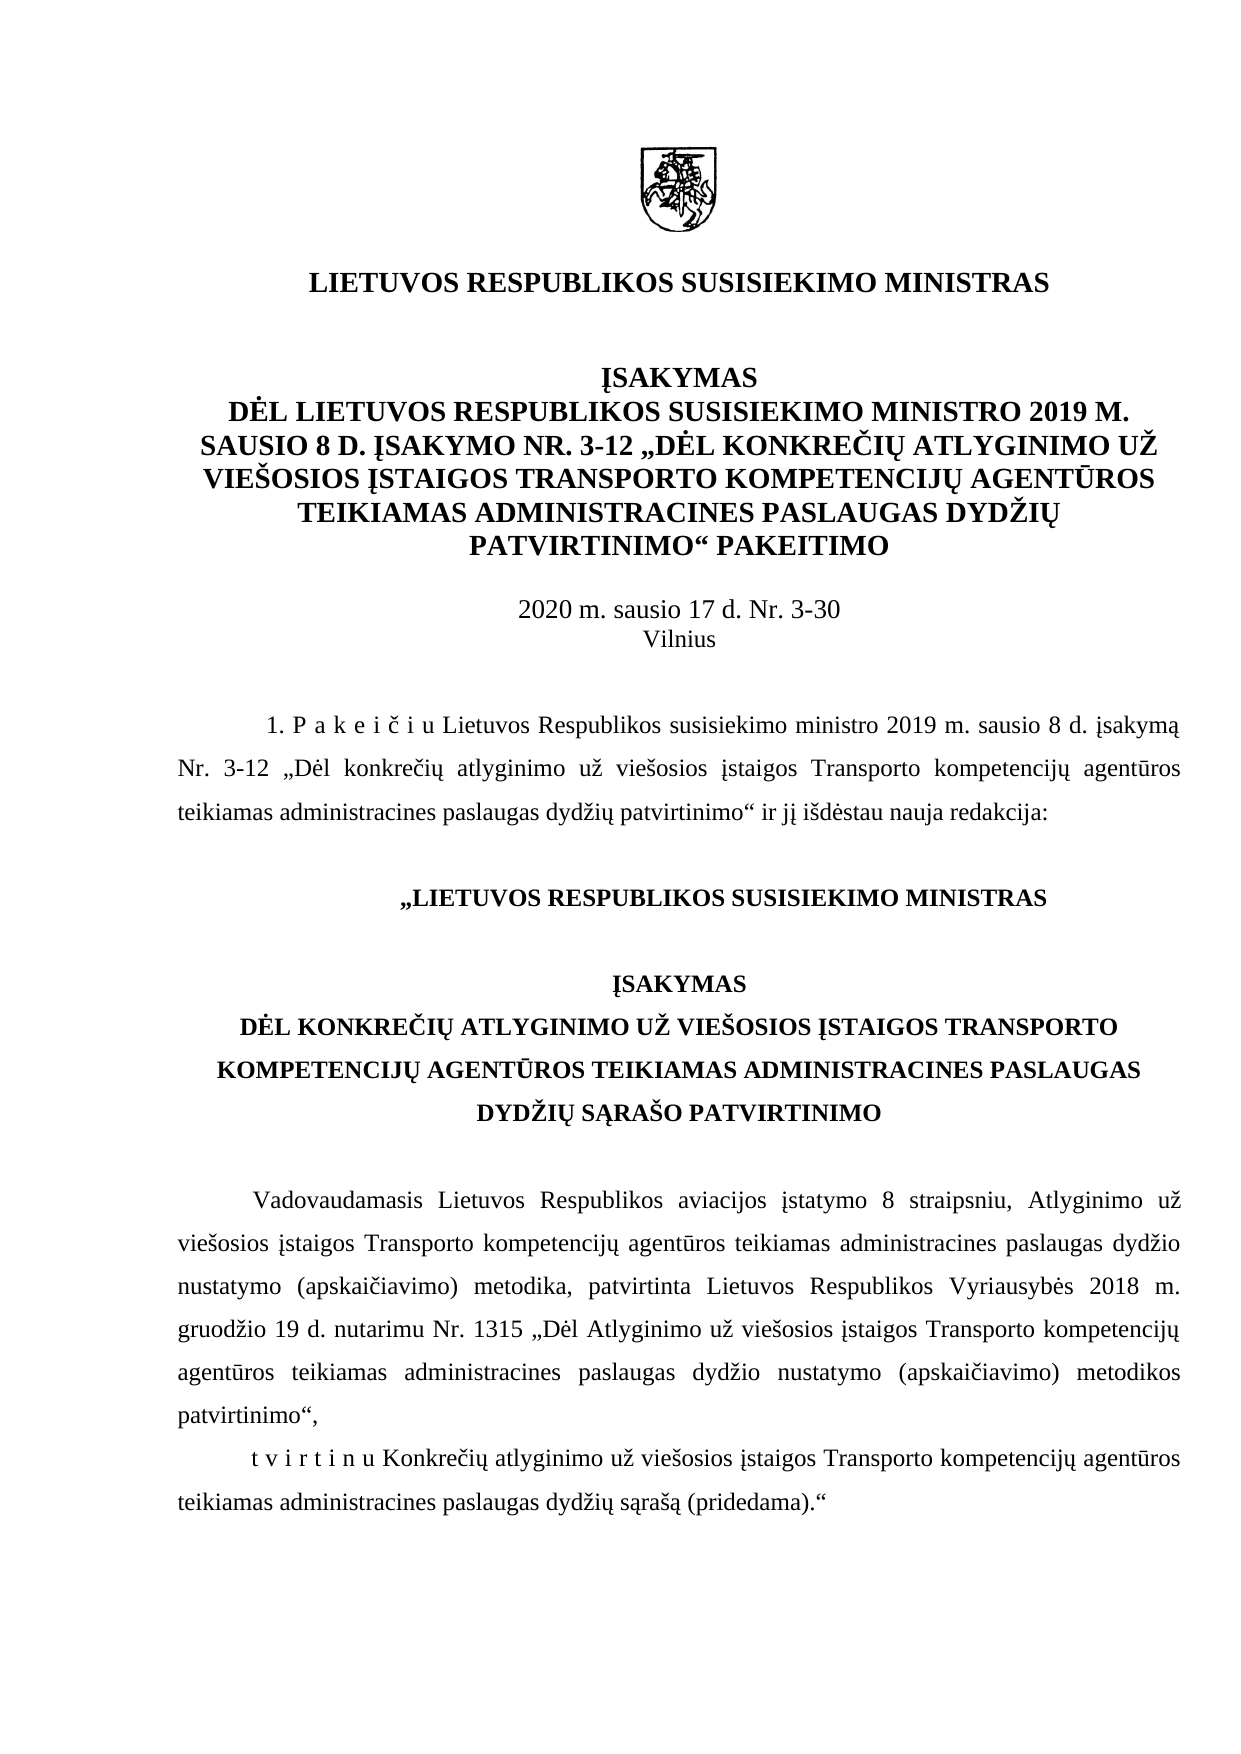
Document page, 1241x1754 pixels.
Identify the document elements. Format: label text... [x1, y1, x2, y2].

text t v i r t i n u Konkrečių atlyginimo už viešosios įstaigos Transporto kompetencijų agentūros teikiamas administracines paslaugas dydžių sąrašą (pridedama).“ [177, 1443, 1181, 1515]
text DĖL LIETUVOS RESPUBLIKOS SUSISIEKIMO MINISTRO 2019 M. SAUSIO 8 D. ĮSAKYMO NR. 3-12 „DĖL KONKREČIŲ ATLYGINIMO UŽ VIEŠOSIOS ĮSTAIGOS TRANSPORTO KOMPETENCIJŲ AGENTŪROS TEIKIAMAS ADMINISTRACINES PASLAUGAS DYDŽIŲ PATVIRTINIMO“ PAKEITIMO [177, 394, 1181, 562]
text ĮSAKYMAS [177, 969, 1181, 998]
text LIETUVOS RESPUBLIKOS SUSISIEKIMO MINISTRAS [177, 265, 1181, 298]
text DĖL KONKREČIŲ ATLYGINIMO UŽ VIEŠOSIOS ĮSTAIGOS TRANSPORTO KOMPETENCIJŲ AGENTŪROS TEIKIAMAS ADMINISTRACINES PASLAUGAS DYDŽIŲ SĄRAŠO PATVIRTINIMO [177, 1012, 1181, 1127]
text „LIETUVOS RESPUBLIKOS SUSISIEKIMO MINISTRAS [177, 883, 1181, 912]
text 1. P a k e i č i u Lietuvos Respublikos susisiekimo ministro 2019 m. sausio 8 d. įsakymą Nr. 3-12 „Dėl konkrečių atlyginimo už viešosios įstaigos Transporto kompetencijų agentūros teikiamas administracines paslaugas dydžių patvirtinimo“ ir jį išdėstau nauja redakcija: [177, 710, 1181, 825]
text 2020 m. sausio 17 d. Nr. 3-30 [177, 593, 1181, 624]
text ĮSAKYMAS [177, 361, 1181, 394]
text Vadovaudamasis Lietuvos Respublikos aviacijos įstatymo 8 straipsniu, Atlyginimo už viešosios įstaigos Transporto kompetencijų agentūros teikiamas administracines paslaugas dydžio nustatymo (apskaičiavimo) metodika, patvirtinta Lietuvos Respublikos Vyriausybės 2018 m. gruodžio 19 d. nutarimu Nr. 1315 „Dėl Atlyginimo už viešosios įstaigos Transporto kompetencijų agentūros teikiamas administracines paslaugas dydžio nustatymo (apskaičiavimo) metodikos patvirtinimo“, [177, 1185, 1181, 1429]
text Vilnius [177, 624, 1181, 653]
